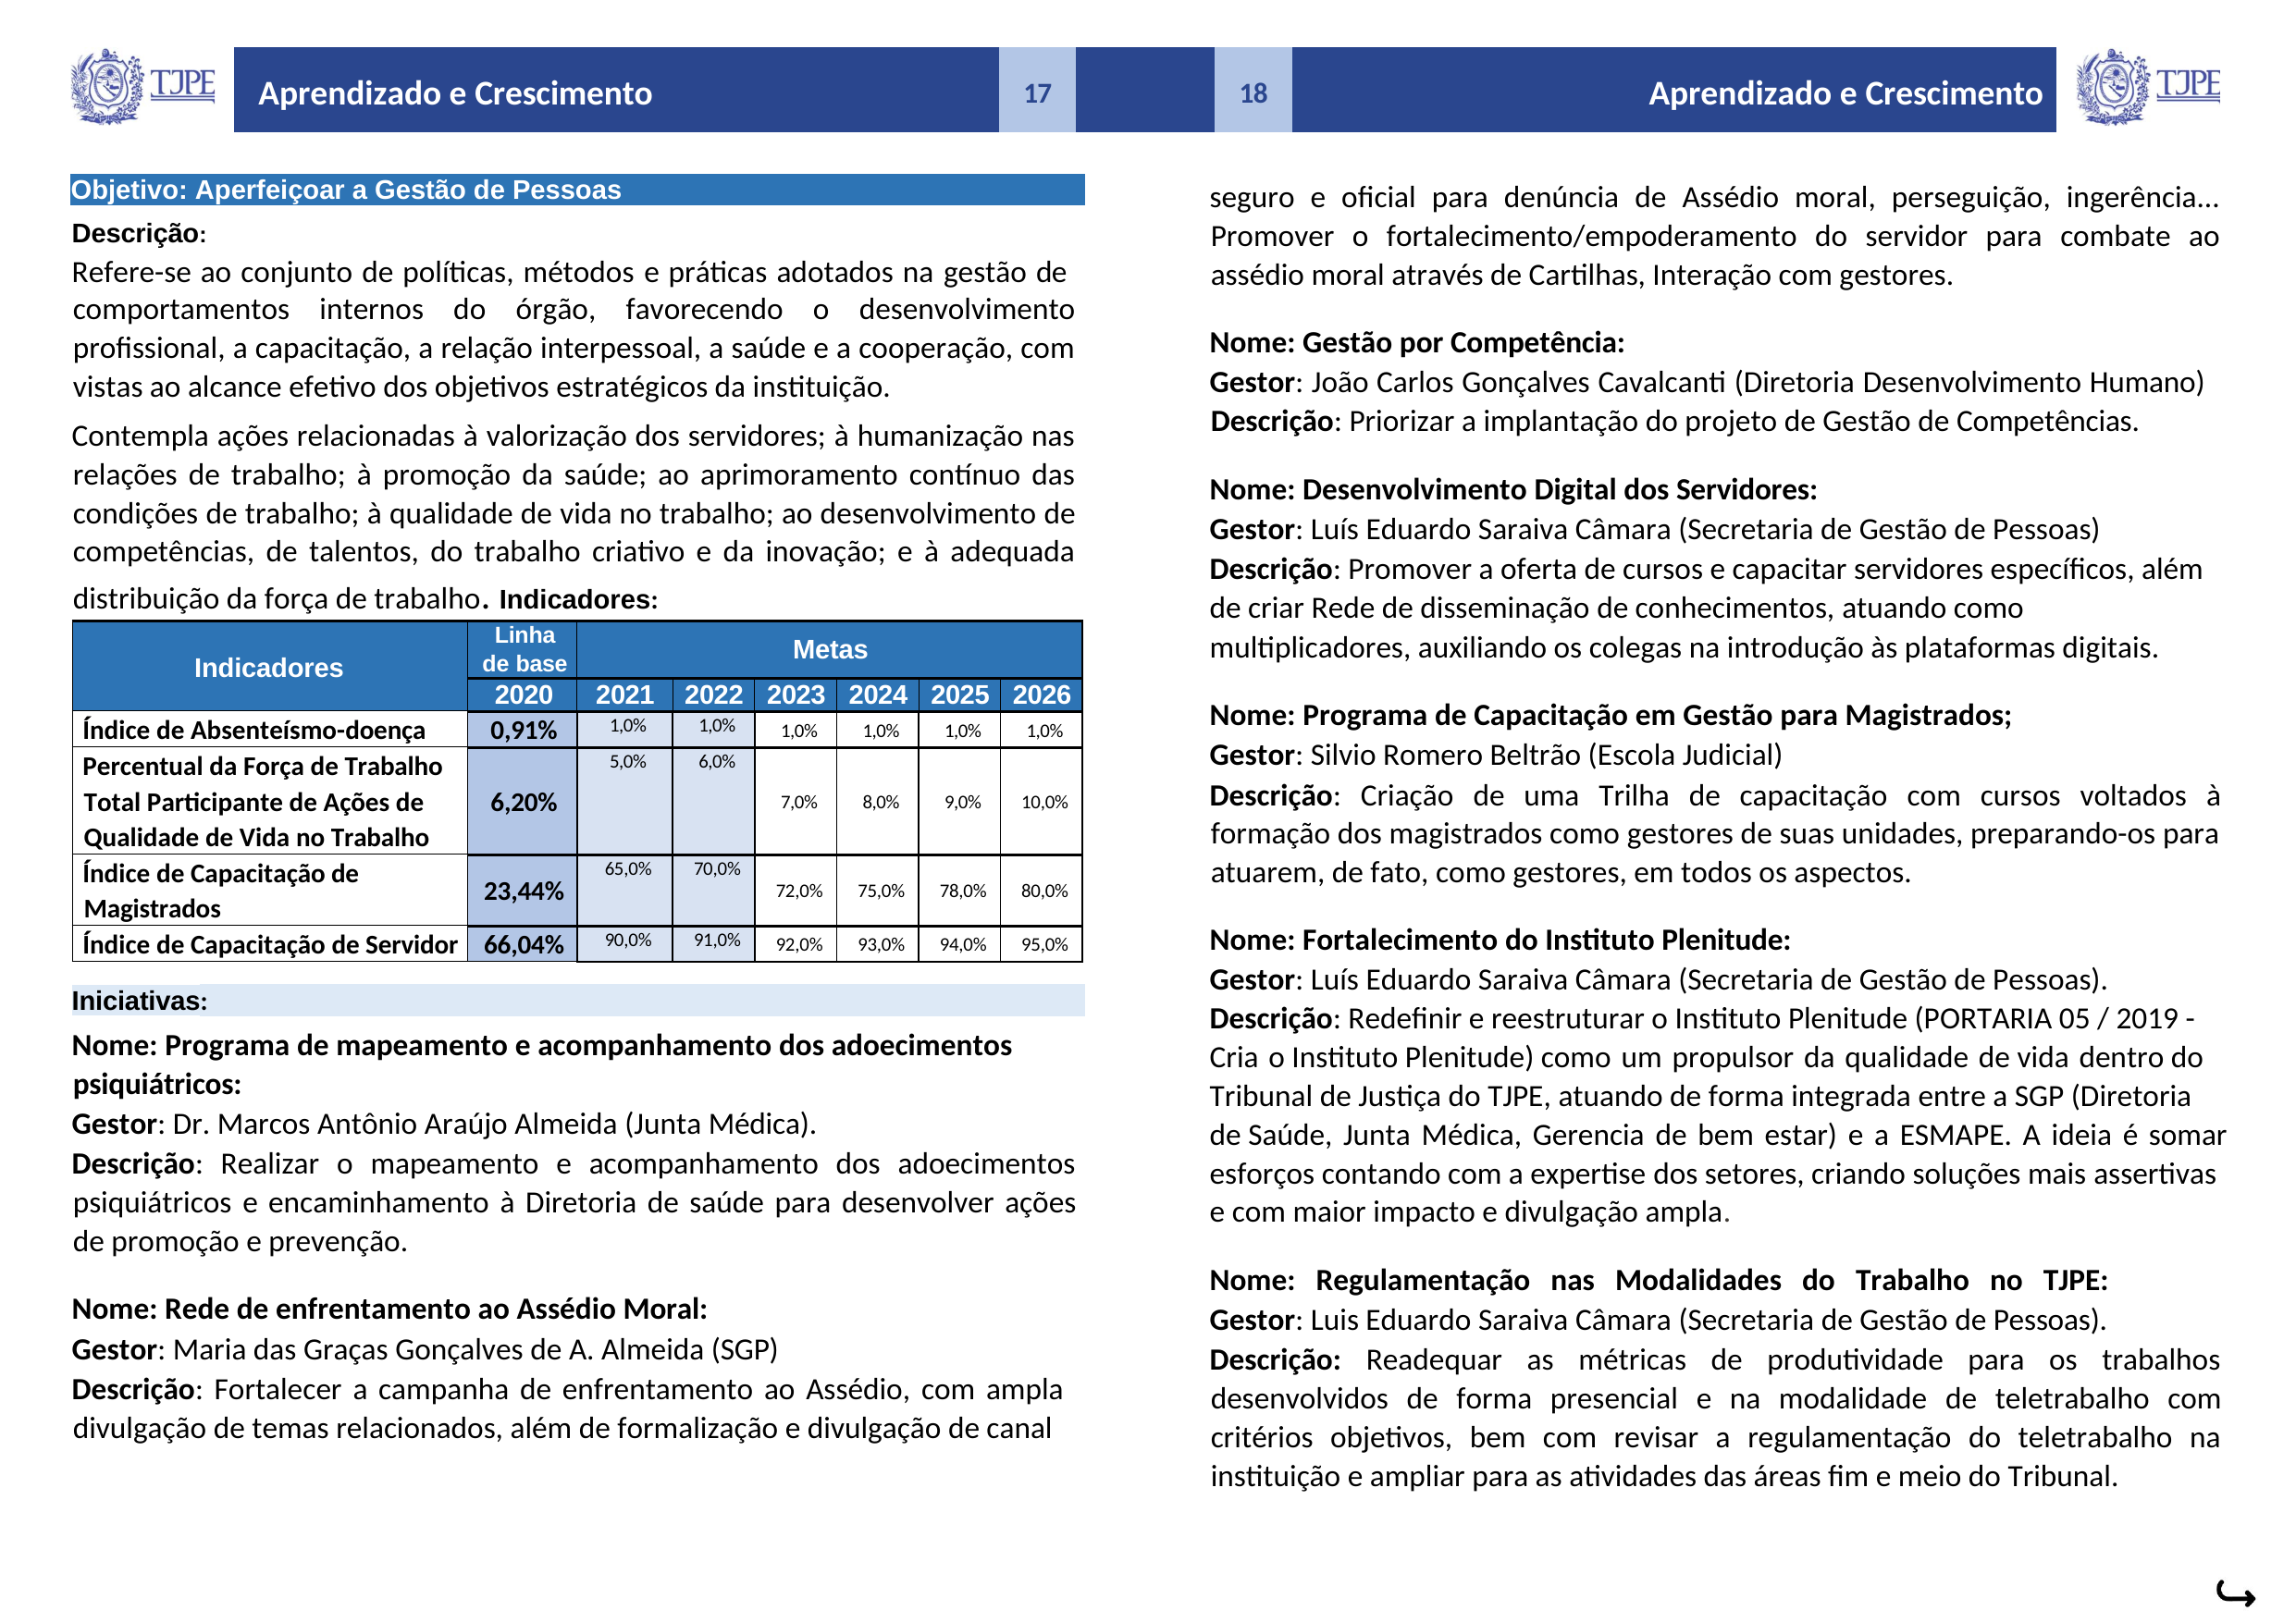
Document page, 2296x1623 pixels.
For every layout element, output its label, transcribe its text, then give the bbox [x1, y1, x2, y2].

table_cell 94,0% [920, 928, 1000, 961]
text Objetivo: Aperfeiçoar a Gestão de Pessoas Descrição: [70, 174, 1086, 249]
text comportamentos internos do órgão, favorecendo o desenvolvimento profissional, a capacitação, a relação interpessoal, a saúde e a cooperação, com vistas ao alcance efetivo dos objetivos estratégicos da instituição. [72, 289, 1076, 405]
table_cell 72,0% [756, 856, 836, 925]
text Descrição: Priorizar a implantação do projeto de Gestão de Competências. [1210, 401, 2286, 439]
text Nome: Regulamentação nas Modalidades do Trabalho no TJPE: Gestor: Luis Eduardo Saraiva Câmara (Secretaria de Gestão de Pessoas). [1209, 1260, 2110, 1338]
table_header Indicadores [73, 622, 467, 710]
text Descrição: Fortalecer a campanha de enfrentamento ao Assédio, com ampla divulgação de temas relacionados, além de formalização e divulgação de canal [71, 1370, 1086, 1445]
table_cell Índice de Capacitação de Servidor [73, 926, 467, 961]
table_header Linha de base [468, 622, 576, 677]
table_cell 75,0% [837, 856, 918, 925]
table_cell 95,0% [1001, 928, 1081, 961]
table_cell 8,0% [837, 749, 918, 854]
table_header Metas [577, 622, 1081, 677]
table_cell 0,91% [468, 713, 576, 746]
table_cell 1,0% [756, 713, 836, 746]
text Gestor: Dr. Marcos Antônio Araújo Almeida (Junta Médica). [71, 1104, 1090, 1142]
text Gestor: João Carlos Gonçalves Cavalcanti (Diretoria Desenvolvimento Humano) [1209, 363, 2286, 400]
table_cell 1,0% [920, 713, 1000, 746]
table_cell 5,0% [578, 749, 672, 854]
text Iniciativas: [71, 984, 1090, 1016]
table_cell 93,0% [837, 928, 918, 961]
table_cell 9,0% [920, 749, 1000, 854]
table_cell 7,0% [756, 749, 836, 854]
table_cell 91,0% [673, 928, 754, 961]
table_cell 2026 [1001, 680, 1081, 710]
table_cell Índice de Capacitação de Magistrados [73, 855, 467, 925]
table_cell Percentual da Força de Trabalho Total Participante de Ações de Qualidade de Vida no Trabalho [73, 747, 467, 854]
table_cell 2022 [673, 680, 754, 710]
text Gestor: Luís Eduardo Saraiva Câmara (Secretaria de Gestão de Pessoas). Descrição: Redefinir e reestruturar o Instituto Plenitude (PORTARIA 05 / 2019 - Cria o Instituto Plenitude) como um propulsor da qualidade de vida dentro do Tribunal de Justiça do TJPE, atuando de forma integrada entre a SGP (Diretoria de Saúde, Junta Médica, Gerencia de bem estar) e a ESMAPE. A ideia é somar esforços contando com a expertise dos setores, criando soluções mais assertivas e com maior impacto e divulgação ampla. [1209, 960, 2229, 1230]
text Nome: Programa de Capacitação em Gestão para Magistrados; Gestor: Silvio Romero Beltrão (Escola Judicial) [1209, 695, 2013, 773]
table_cell 2020 [468, 680, 576, 710]
table_cell 2023 [755, 680, 836, 710]
text Gestor: Luís Eduardo Saraiva Câmara (Secretaria de Gestão de Pessoas) Descrição: Promover a oferta de cursos e capacitar servidores específicos, além de criar Rede de disseminação de conhecimentos, atuando como multiplicadores, auxiliando os colegas na introdução às plataformas digitais. [1209, 510, 2229, 666]
table_cell 66,04% [468, 928, 576, 961]
table_cell 92,0% [756, 928, 836, 961]
table_header [1076, 47, 1215, 132]
table_cell 23,44% [468, 856, 576, 925]
table_header Aprendizado e Crescimento [234, 47, 999, 132]
table_cell 2024 [837, 680, 919, 710]
table_cell 1,0% [1001, 713, 1081, 746]
table_cell 1,0% [837, 713, 918, 746]
subtitle Nome: Desenvolvimento Digital dos Servidores: [1209, 470, 2286, 508]
table_cell 65,0% [578, 856, 672, 925]
text Descrição: Realizar o mapeamento e acompanhamento dos adoecimentos psiquiátricos e encaminhamento à Diretoria de saúde para desenvolver ações de promoção e prevenção. [71, 1144, 1076, 1260]
table_cell 2021 [577, 680, 673, 710]
subtitle Nome: Programa de mapeamento e acompanhamento dos adoecimentos psiquiátricos: [71, 1026, 1012, 1101]
text seguro e oficial para denúncia de Assédio moral, perseguição, ingerência... Promover o fortalecimento/empoderamento do servidor para combate ao assédio moral através de Cartilhas, Interação com gestores. [1209, 178, 2221, 292]
table_cell 2025 [920, 680, 1000, 710]
table_cell 6,0% [673, 749, 754, 854]
text Gestor: Maria das Graças Gonçalves de A. Almeida (SGP) [71, 1329, 1090, 1367]
text Descrição: Readequar as métricas de produtividade para os trabalhos desenvolvidos de forma presencial e na modalidade de teletrabalho com critérios objetivos, bem com revisar a regulamentação do teletrabalho na instituição e ampliar para as atividades das áreas fim e meio do Tribunal. [1209, 1340, 2222, 1494]
table_cell Índice de Absenteísmo-doença [73, 711, 467, 746]
table_cell 6,20% [468, 749, 576, 854]
table_cell 70,0% [673, 856, 754, 925]
text Contempla ações relacionadas à valorização dos servidores; à humanização nas relações de trabalho; à promoção da saúde; ao aprimoramento contínuo das condições de trabalho; à qualidade de vida no trabalho; ao desenvolvimento de competências, de talentos, do trabalho criativo e da inovação; e à adequada distribuição da força de trabalho. Indicadores: [71, 416, 1076, 618]
subtitle Nome: Rede de enfrentamento ao Assédio Moral: [71, 1289, 1090, 1327]
text Refere-se ao conjunto de políticas, métodos e práticas adotados na gestão de [71, 261, 1090, 289]
subtitle Nome: Fortalecimento do Instituto Plenitude: [1209, 920, 2286, 958]
table_cell 1,0% [578, 713, 672, 746]
table_cell 80,0% [1001, 856, 1081, 925]
table_cell 90,0% [578, 928, 672, 961]
table_cell 78,0% [920, 856, 1000, 925]
table_header Aprendizado e Crescimento [1292, 47, 2056, 132]
subtitle Nome: Gestão por Competência: [1209, 322, 2286, 360]
table_header 18 [1215, 47, 1292, 132]
table_cell 10,0% [1001, 749, 1081, 854]
table_cell 1,0% [673, 713, 754, 746]
table_header 17 [999, 47, 1076, 132]
text Descrição: Criação de uma Trilha de capacitação com cursos voltados à formação dos magistrados como gestores de suas unidades, preparando-os para atuarem, de fato, como gestores, em todos os aspectos. [1209, 776, 2221, 891]
